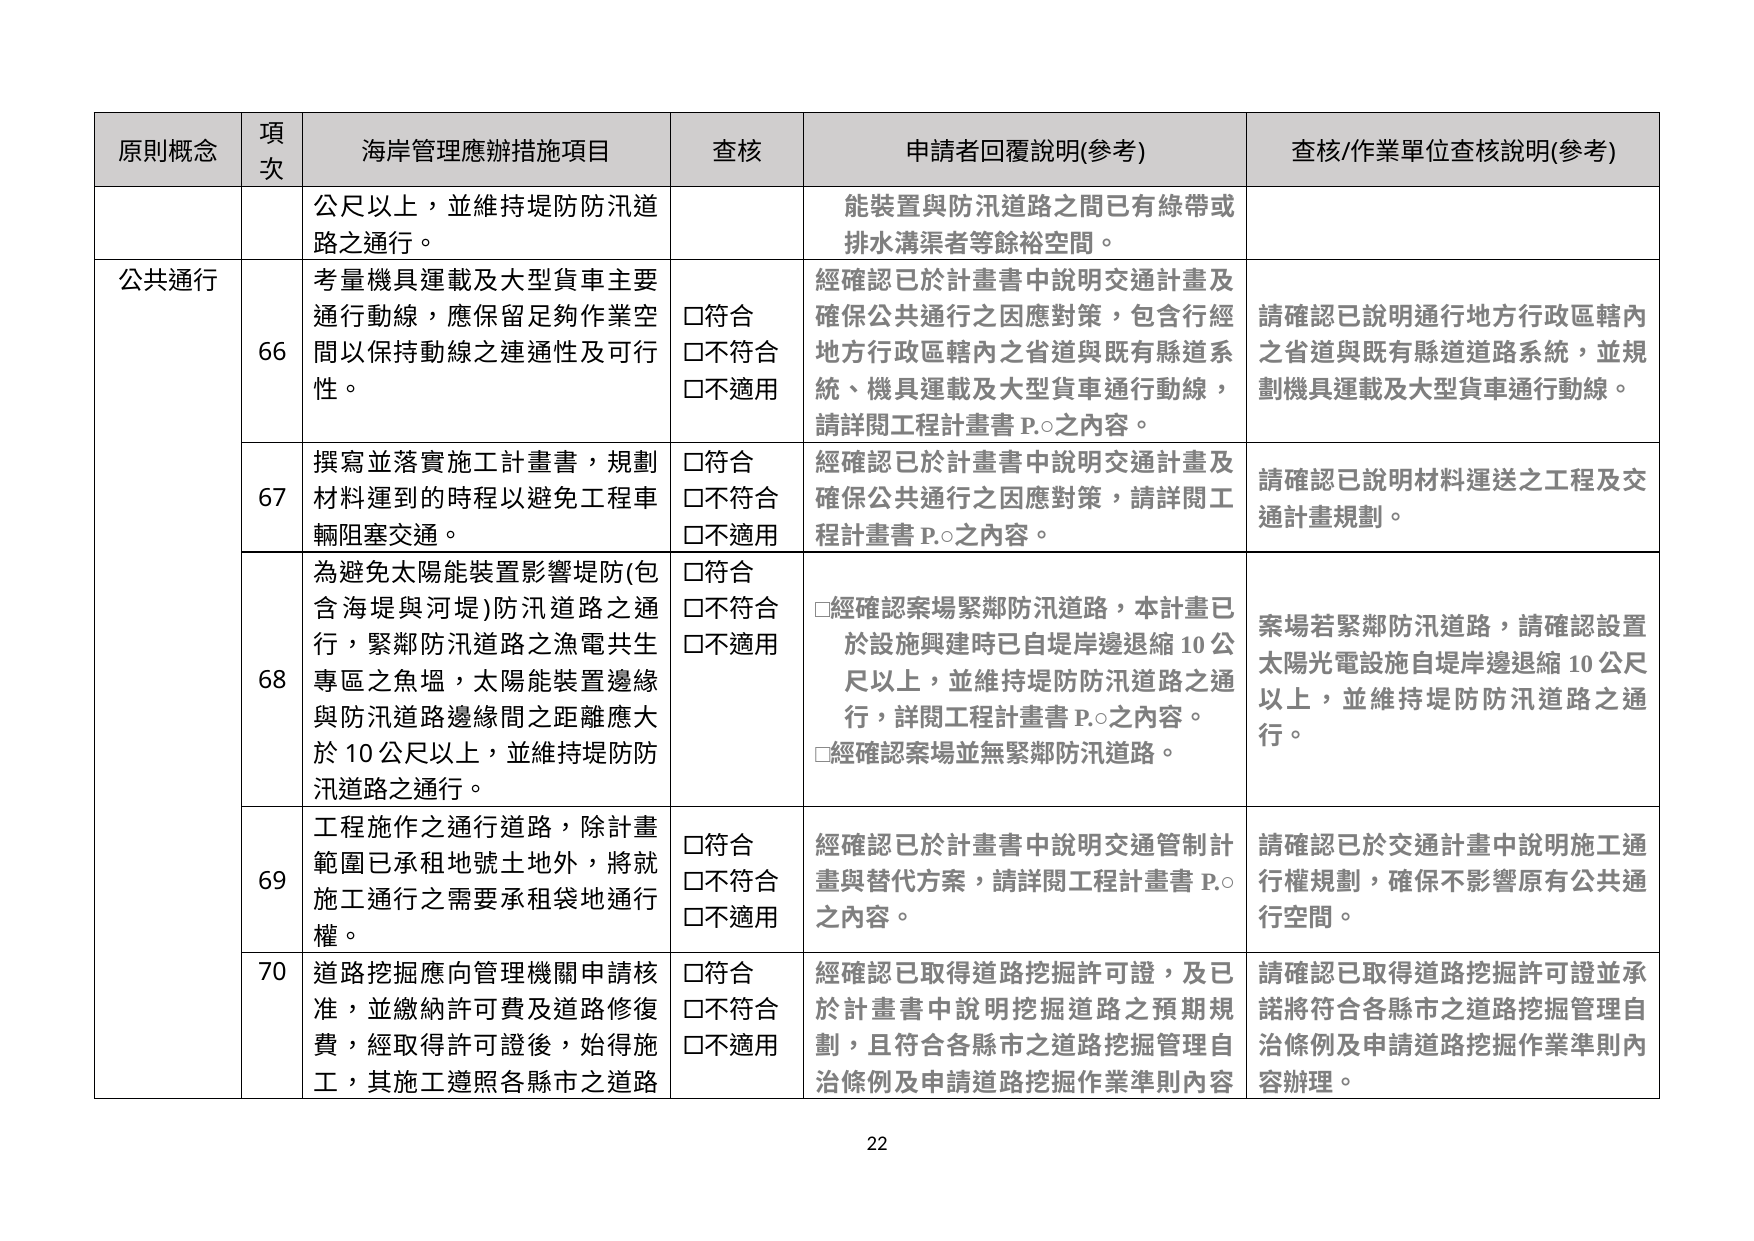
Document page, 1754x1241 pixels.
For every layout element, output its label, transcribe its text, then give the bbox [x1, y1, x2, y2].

table_cell [242, 260, 302, 442]
table_cell 考量機具運載及大型貨車主要通行動線，應保留足夠作業空間以保持動線之連通性及可行性。 [303, 260, 670, 442]
table_cell [242, 953, 302, 1098]
table_cell [1247, 187, 1659, 259]
table_cell 請確認已說明材料運送之工程及交通計畫規劃。 [1247, 443, 1659, 551]
table_cell 道路挖掘應向管理機關申請核准，並繳納許可費及道路修復費，經取得許可證後，始得施工，其施工遵照各縣市之道路 [303, 953, 670, 1098]
table_header 查核 [671, 113, 803, 186]
table_cell 經確認已於計畫書中說明交通管制計畫與替代方案，請詳閱工程計畫書P.○之內容。 [804, 807, 1246, 952]
table_cell [242, 187, 302, 259]
table_cell 符合 不符合 不適用 [671, 260, 803, 442]
table_cell 撰寫並落實施工計畫書，規劃材料運到的時程以避免工程車輛阻塞交通。 [303, 443, 670, 551]
table_cell 請確認已取得道路挖掘許可證並承諾將符合各縣市之道路挖掘管理自治條例及申請道路挖掘作業準則內容辦理。 [1247, 953, 1659, 1098]
table_cell 經確認已於計畫書中說明交通計畫及確保公共通行之因應對策，請詳閱工程計畫書P.○之內容。 [804, 443, 1246, 551]
table_cell [242, 443, 302, 551]
table_cell [242, 807, 302, 952]
table_cell 符合 不符合 不適用 [671, 443, 803, 551]
table_header 項次 [242, 113, 302, 186]
table_cell 符合 不符合 不適用 [671, 953, 803, 1098]
table_cell 工程施作之通行道路，除計畫範圍已承租地號土地外，將就施工通行之需要承租袋地通行權。 [303, 807, 670, 952]
table_cell [95, 187, 241, 259]
table_header 海岸管理應辦措施項目 [303, 113, 670, 186]
table_cell 為避免太陽能裝置影響堤防(包含海堤與河堤)防汛道路之通行，緊鄰防汛道路之漁電共生專區之魚塭，太陽能裝置邊緣與防汛道路邊緣間之距離應大於10公尺以上，並維持堤防防汛道路之通行。 [303, 553, 670, 806]
table_header 申請者回覆說明(參考) [804, 113, 1246, 186]
table_cell 請確認已於交通計畫中說明施工通行權規劃，確保不影響原有公共通行空間。 [1247, 807, 1659, 952]
table_header 查核/作業單位查核說明(參考) [1247, 113, 1659, 186]
table_cell □經確認案場緊鄰防汛道路，本計畫已於設施興建時已自堤岸邊退縮10公尺以上，並維持堤防防汛道路之通行，詳閱工程計畫書P.○之內容。 □經確認案場並無緊鄰防汛道路。 [804, 553, 1246, 806]
table_cell 請確認已說明通行地方行政區轄內之省道與既有縣道道路系統，並規劃機具運載及大型貨車通行動線。 [1247, 260, 1659, 442]
table_cell [242, 553, 302, 806]
table_cell 符合 不符合 不適用 [671, 553, 803, 806]
table_cell 公尺以上，並維持堤防防汛道路之通行。 [303, 187, 670, 259]
table_cell 能裝置與防汛道路之間已有綠帶或排水溝渠者等餘裕空間。 [804, 187, 1246, 259]
table_cell 符合 不符合 不適用 [671, 807, 803, 952]
table_cell 公共通行 [95, 260, 241, 1098]
table_cell [671, 187, 803, 259]
table_cell 案場若緊鄰防汛道路，請確認設置太陽光電設施自堤岸邊退縮10公尺以上，並維持堤防防汛道路之通行。 [1247, 553, 1659, 806]
table_header 原則概念 [95, 113, 241, 186]
table_cell 經確認已於計畫書中說明交通計畫及確保公共通行之因應對策，包含行經地方行政區轄內之省道與既有縣道系統、機具運載及大型貨車通行動線，請詳閱工程計畫書P.○之內容。 [804, 260, 1246, 442]
table_cell 經確認已取得道路挖掘許可證，及已於計畫書中說明挖掘道路之預期規劃，且符合各縣市之道路挖掘管理自治條例及申請道路挖掘作業準則內容 [804, 953, 1246, 1098]
